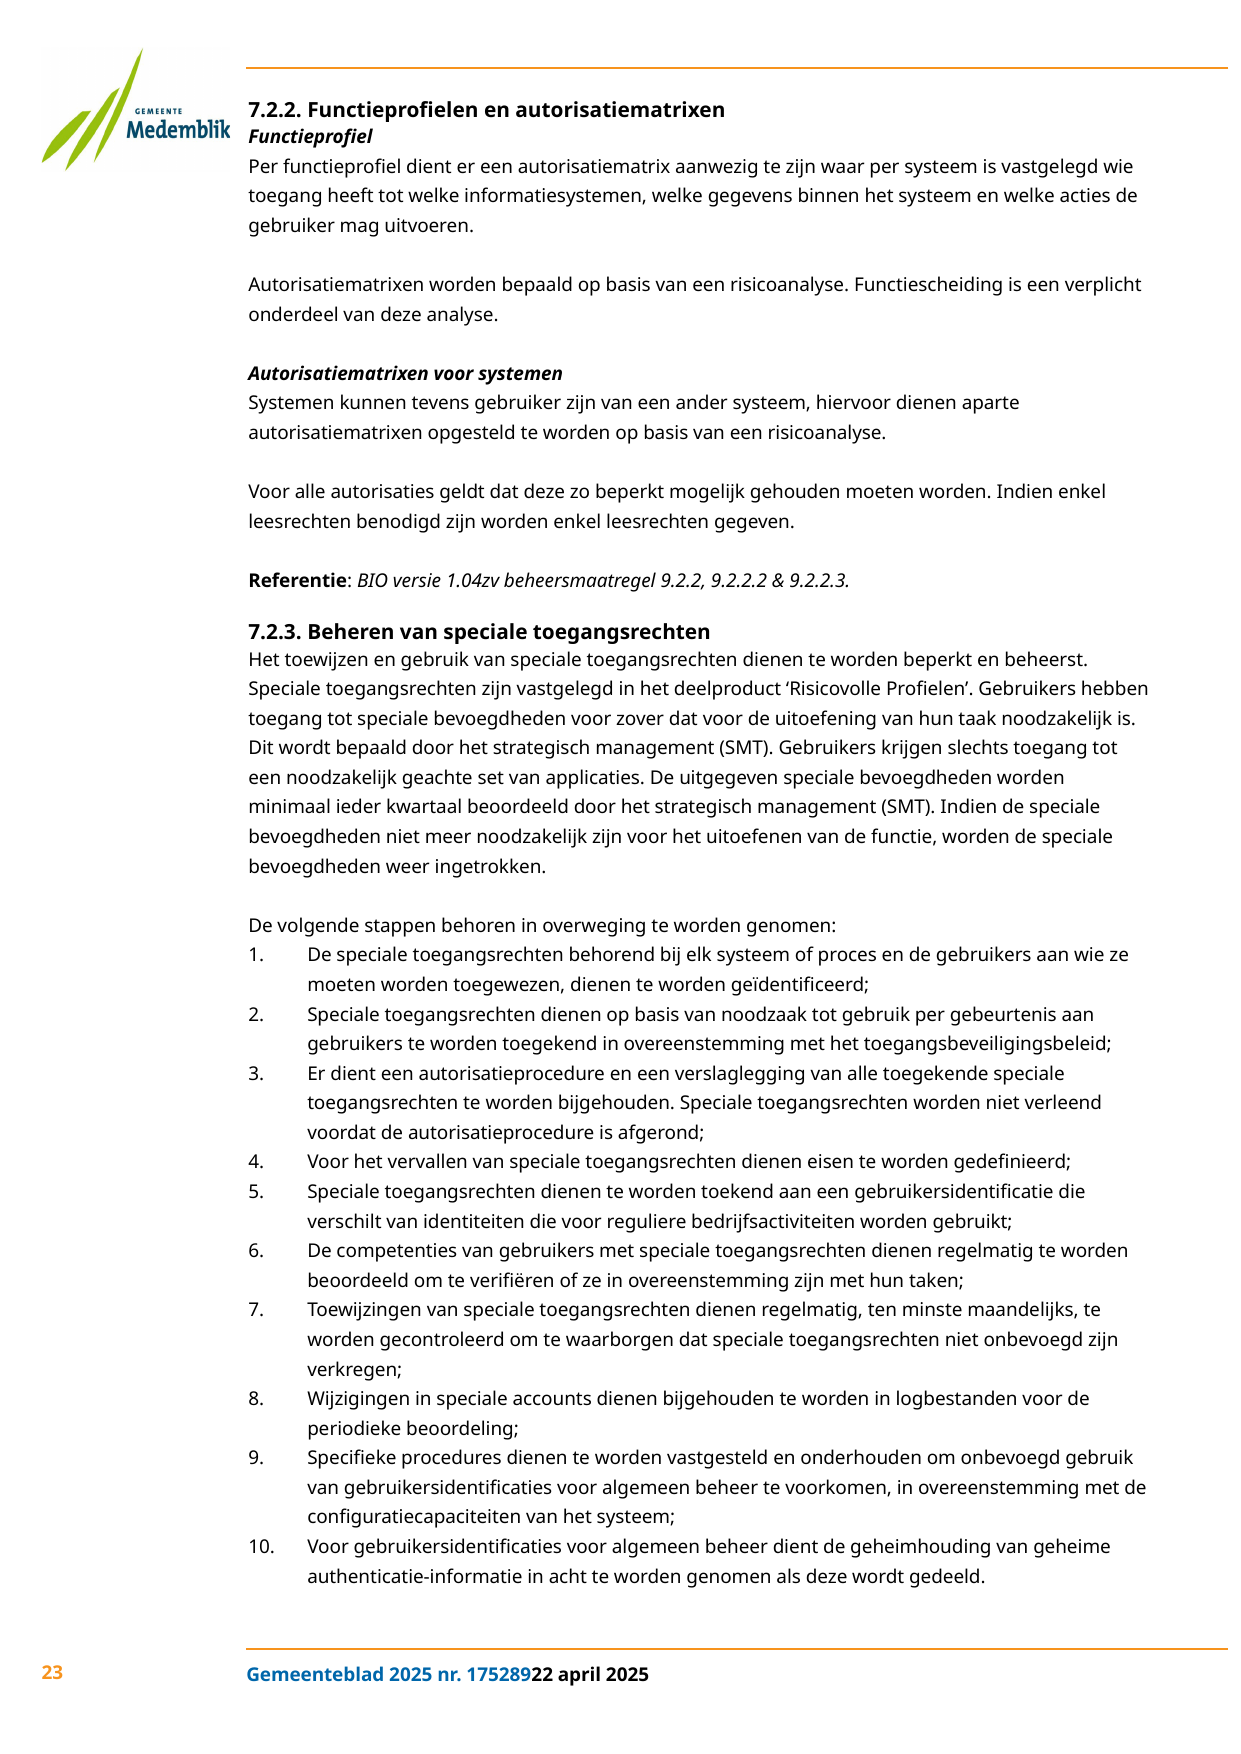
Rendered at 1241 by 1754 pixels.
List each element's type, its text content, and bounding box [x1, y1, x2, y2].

text Autorisatiematrixen voor systemen [248, 360, 1152, 386]
text Autorisatiematrixen worden bepaald op basis van een risicoanalyse. Functiescheiding is een verplicht onderdeel van deze analyse. [248, 271, 1152, 326]
text De volgende stappen behoren in overweging te worden genomen: [248, 912, 1152, 938]
list Er dient een autorisatieprocedure en een verslaglegging van alle toegekende speciale toegangsrechten te worden bijgehouden. Speciale toegangsrechten worden niet verleend voordat de autorisatieprocedure is afgerond; [248, 1060, 1152, 1145]
text 7.2.2. Functieprofielen en autorisatiematrixen [248, 95, 1152, 123]
picture [41, 47, 231, 172]
list Voor gebruikersidentificaties voor algemeen beheer dient de geheimhouding van geheime authenticatie-informatie in acht te worden genomen als deze wordt gedeeld. [248, 1533, 1152, 1589]
list Toewijzingen van speciale toegangsrechten dienen regelmatig, ten minste maandelijks, te worden gecontroleerd om te waarborgen dat speciale toegangsrechten niet onbevoegd zijn verkregen; [248, 1297, 1152, 1382]
list De speciale toegangsrechten behorend bij elk systeem of proces en de gebruikers aan wie ze moeten worden toegewezen, dienen te worden geïdentificeerd; [248, 942, 1152, 997]
list Wijzigingen in speciale accounts dienen bijgehouden te worden in logbestanden voor de periodieke beoordeling; [248, 1385, 1152, 1441]
list De competenties van gebruikers met speciale toegangsrechten dienen regelmatig te worden beoordeeld om te verifiëren of ze in overeenstemming zijn met hun taken; [248, 1237, 1152, 1293]
text Voor alle autorisaties geldt dat deze zo beperkt mogelijk gehouden moeten worden. Indien enkel leesrechten benodigd zijn worden enkel leesrechten gegeven. [248, 478, 1152, 533]
list Voor het vervallen van speciale toegangsrechten dienen eisen te worden gedefinieerd; [248, 1149, 1152, 1174]
text Functieprofiel [248, 123, 1152, 149]
text Systemen kunnen tevens gebruiker zijn van een ander systeem, hiervoor dienen aparte autorisatiematrixen opgesteld te worden op basis van een risicoanalyse. [248, 389, 1152, 445]
text Het toewijzen en gebruik van speciale toegangsrechten dienen te worden beperkt en beheerst. Speciale toegangsrechten zijn vastgelegd in het deelproduct ‘Risicovolle Profielen’. Gebruikers hebben toegang tot speciale bevoegdheden voor zover dat voor de uitoefening van hun taak noodzakelijk is. Dit wordt bepaald door het strategisch management (SMT). Gebruikers krijgen slechts toegang tot een noodzakelijk geachte set van applicaties. De uitgegeven speciale bevoegdheden worden minimaal ieder kwartaal beoordeeld door het strategisch management (SMT). Indien de speciale bevoegdheden niet meer noodzakelijk zijn voor het uitoefenen van de functie, worden de speciale bevoegdheden weer ingetrokken. [248, 646, 1152, 879]
list Speciale toegangsrechten dienen op basis van noodzaak tot gebruik per gebeurtenis aan gebruikers te worden toegekend in overeenstemming met het toegangsbeveiligingsbeleid; [248, 1001, 1152, 1056]
text Per functieprofiel dient er een autorisatiematrix aanwezig te zijn waar per systeem is vastgelegd wie toegang heeft tot welke informatiesystemen, welke gegevens binnen het systeem en welke acties de gebruiker mag uitvoeren. [248, 153, 1152, 238]
text 7.2.3. Beheren van speciale toegangsrechten [248, 617, 1152, 646]
list Speciale toegangsrechten dienen te worden toekend aan een gebruikersidentificatie die verschilt van identiteiten die voor reguliere bedrijfsactiviteiten worden gebruikt; [248, 1178, 1152, 1234]
list Specifieke procedures dienen te worden vastgesteld en onderhouden om onbevoegd gebruik van gebruikersidentificaties voor algemeen beheer te voorkomen, in overeenstemming met de configuratiecapaciteiten van het systeem; [248, 1444, 1152, 1529]
text Referentie: BIO versie 1.04zv beheersmaatregel 9.2.2, 9.2.2.2 & 9.2.2.3. [248, 567, 1152, 593]
